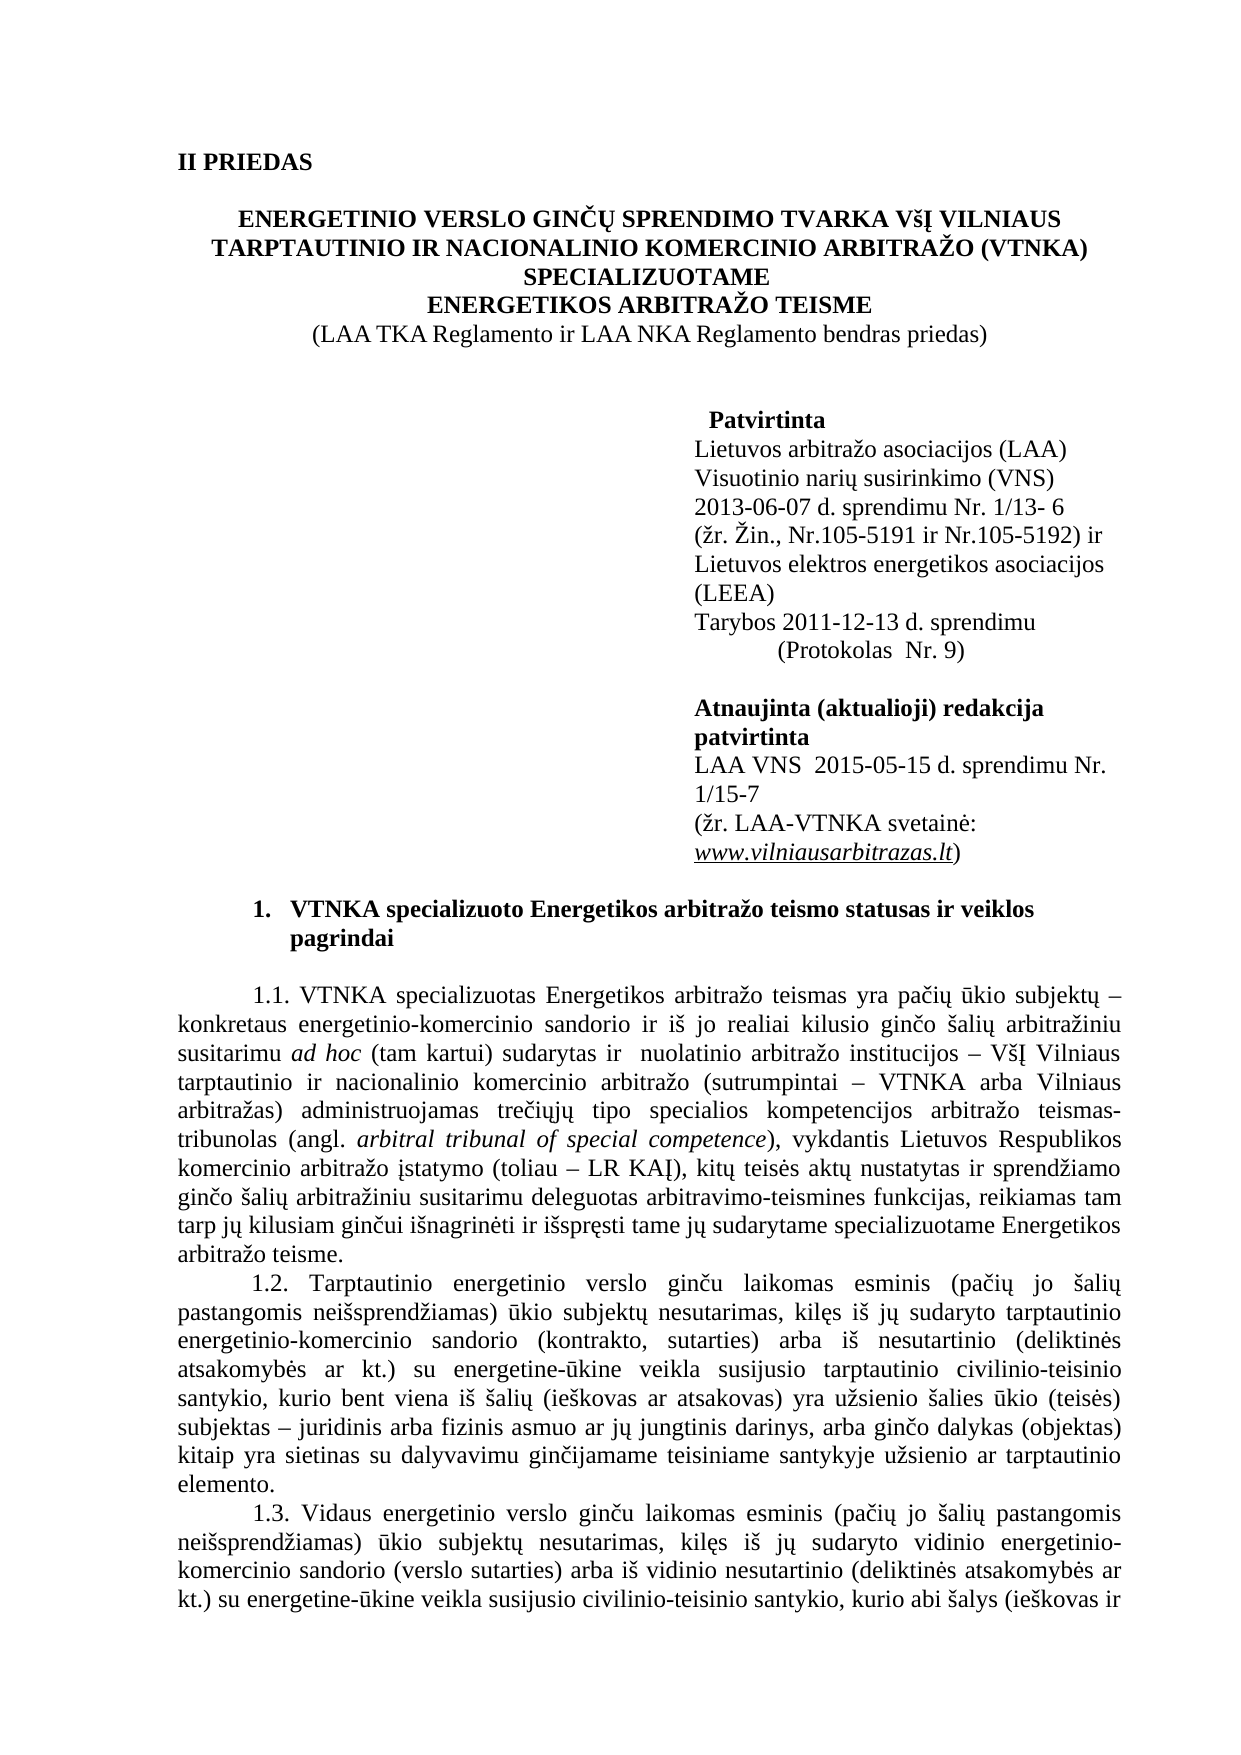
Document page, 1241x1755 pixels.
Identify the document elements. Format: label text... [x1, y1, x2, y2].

text Tarybos 2011-12-13 d. sprendimu (Protokolas Nr. 9) [694, 607, 1122, 664]
text Lietuvos arbitražo asociacijos (LAA) [694, 434, 1122, 463]
text Lietuvos elektros energetikos asociacijos (LEEA) [694, 549, 1122, 607]
text 2013-06-07 d. sprendimu Nr. 1/13- 6 [694, 492, 1122, 521]
text 1.1. VTNKA specializuotas Energetikos arbitražo teismas yra pačių ūkio subjektų – konkretaus energetinio-komercinio sandorio ir iš jo realiai kilusio ginčo šalių arbitražiniu susitarimu ad hoc (tam kartui) sudarytas ir nuolatinio arbitražo institucijos – VšĮ Vilniaus tarptautinio ir nacionalinio komercinio arbitražo (sutrumpintai – VTNKA arba Vilniaus arbitražas) administruojamas trečiųjų tipo specialios kompetencijos arbitražo teismas-tribunolas (angl. arbitral tribunal of special competence), vykdantis Lietuvos Respublikos komercinio arbitražo įstatymo (toliau – LR KAĮ), kitų teisės aktų nustatytas ir sprendžiamo ginčo šalių arbitražiniu susitarimu deleguotas arbitravimo-teismines funkcijas, reikiamas tam tarp jų kilusiam ginčui išnagrinėti ir išspręsti tame jų sudarytame specializuotame Energetikos arbitražo teisme. [177, 981, 1122, 1268]
text Atnaujinta (aktualioji) redakcija patvirtinta [694, 693, 1122, 751]
text ENERGETINIO VERSLO GINČŲ SPRENDIMO TVARKA VšĮ VILNIAUS TARPTAUTINIO IR NACIONALINIO KOMERCINIO ARBITRAŽO (VTNKA) SPECIALIZUOTAME [177, 204, 1122, 291]
text (žr. Žin., Nr.105-5191 ir Nr.105-5192) ir [694, 521, 1122, 549]
text (LAA TKA Reglamento ir LAA NKA Reglamento bendras priedas) [177, 319, 1122, 348]
text LAA VNS 2015-05-15 d. sprendimu Nr. 1/15-7 [694, 751, 1122, 808]
text 1.3. Vidaus energetinio verslo ginču laikomas esminis (pačių jo šalių pastangomis neišsprendžiamas) ūkio subjektų nesutarimas, kilęs iš jų sudaryto vidinio energetinio-komercinio sandorio (verslo sutarties) arba iš vidinio nesutartinio (deliktinės atsakomybės ar kt.) su energetine-ūkine veikla susijusio civilinio-teisinio santykio, kurio abi šalys (ieškovas ir [177, 1498, 1122, 1613]
text II PRIEDAS [177, 147, 1122, 176]
text Patvirtinta [702, 406, 1122, 434]
text 1.2. Tarptautinio energetinio verslo ginču laikomas esminis (pačių jo šalių pastangomis neišsprendžiamas) ūkio subjektų nesutarimas, kilęs iš jų sudaryto tarptautinio energetinio-komercinio sandorio (kontrakto, sutarties) arba iš nesutartinio (deliktinės atsakomybės ar kt.) su energetine-ūkine veikla susijusio tarptautinio civilinio-teisinio santykio, kurio bent viena iš šalių (ieškovas ar atsakovas) yra užsienio šalies ūkio (teisės) subjektas – juridinis arba fizinis asmuo ar jų jungtinis darinys, arba ginčo dalykas (objektas) kitaip yra sietinas su dalyvavimu ginčijamame teisiniame santykyje užsienio ar tarptautinio elemento. [177, 1268, 1122, 1498]
text ENERGETIKOS ARBITRAŽO TEISME [177, 291, 1122, 319]
text (žr. LAA-VTNKA svetainė: www.vilniausarbitrazas.lt) [694, 808, 1122, 894]
text 1. VTNKA specializuoto Energetikos arbitražo teismo statusas ir veiklos pagrindai [252, 894, 1122, 952]
text Visuotinio narių susirinkimo (VNS) [694, 463, 1122, 492]
